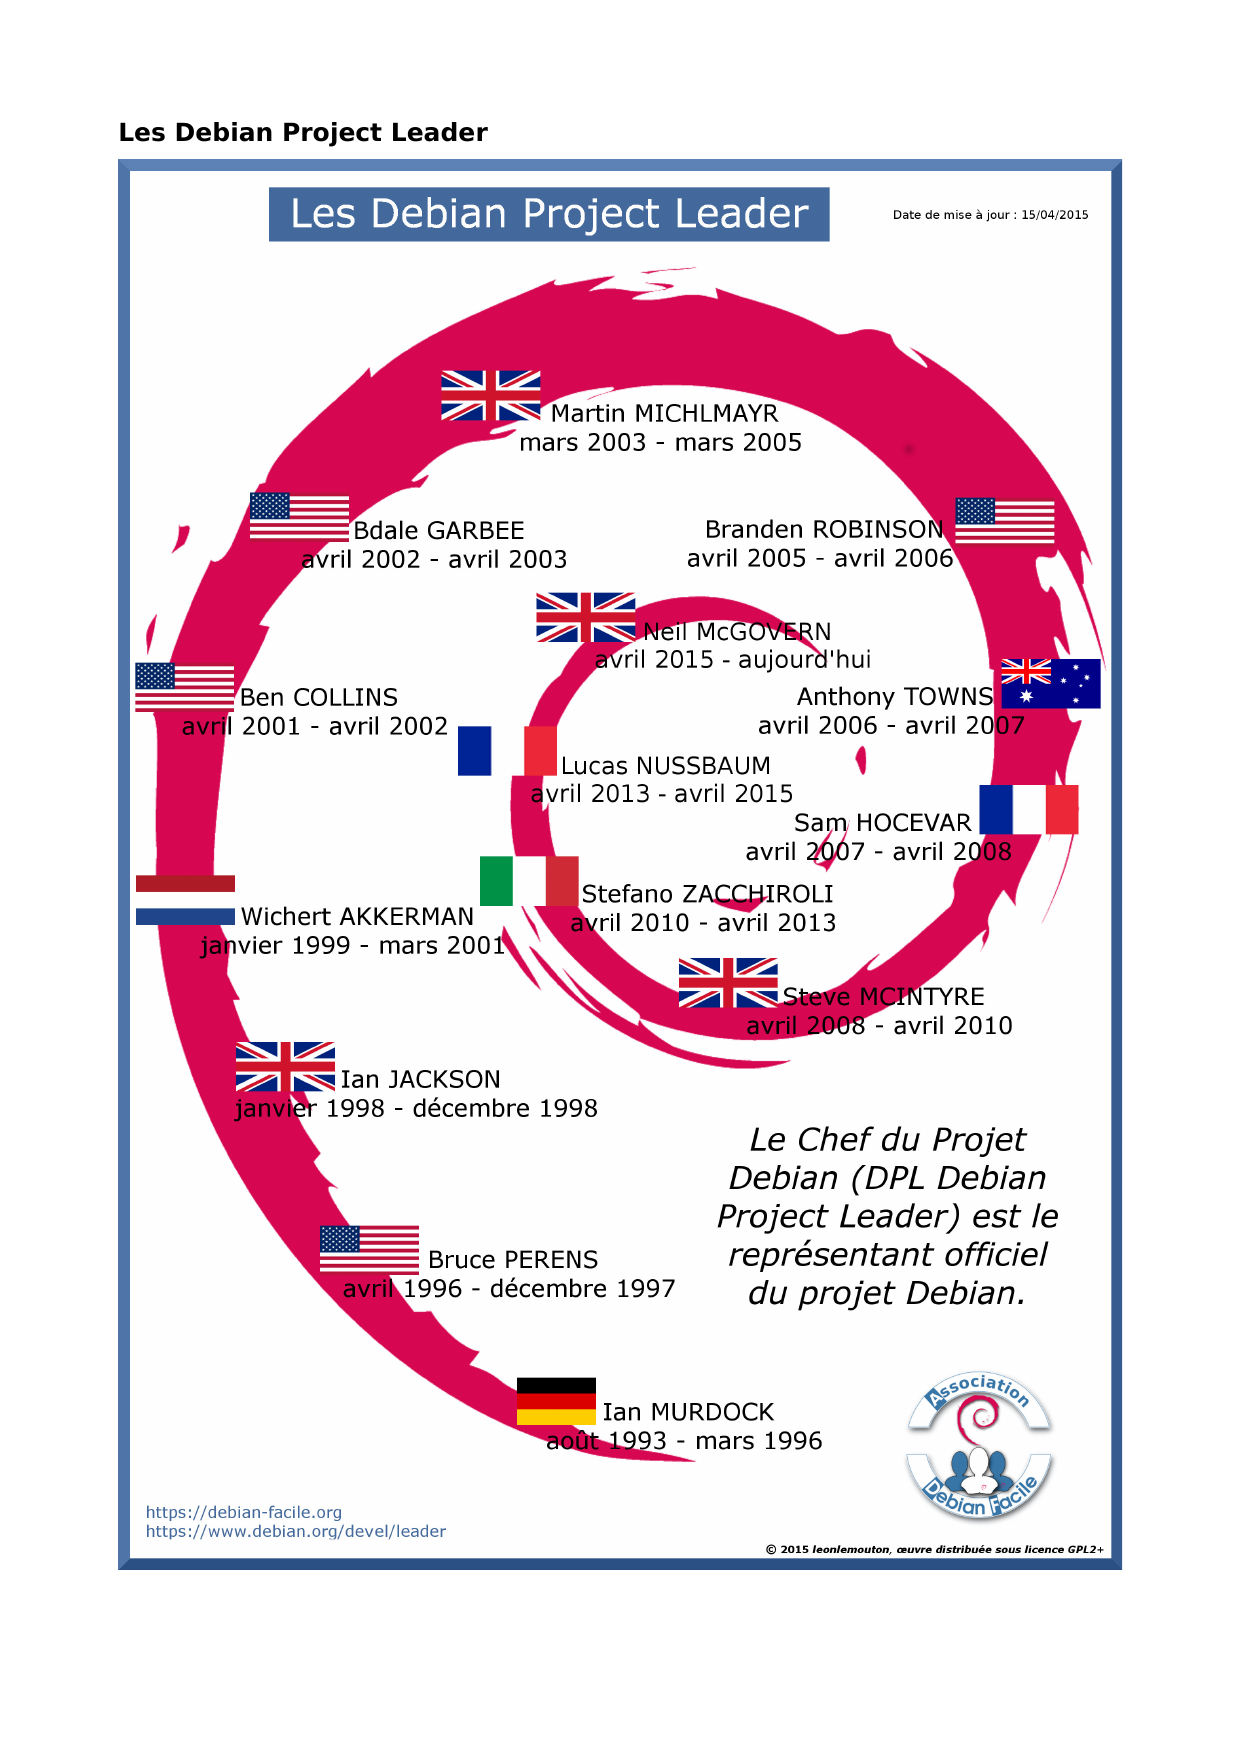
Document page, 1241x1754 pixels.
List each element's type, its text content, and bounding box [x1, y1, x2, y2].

picture [118, 159, 1123, 1570]
subtitle Les Debian Project Leader [118, 118, 1122, 147]
